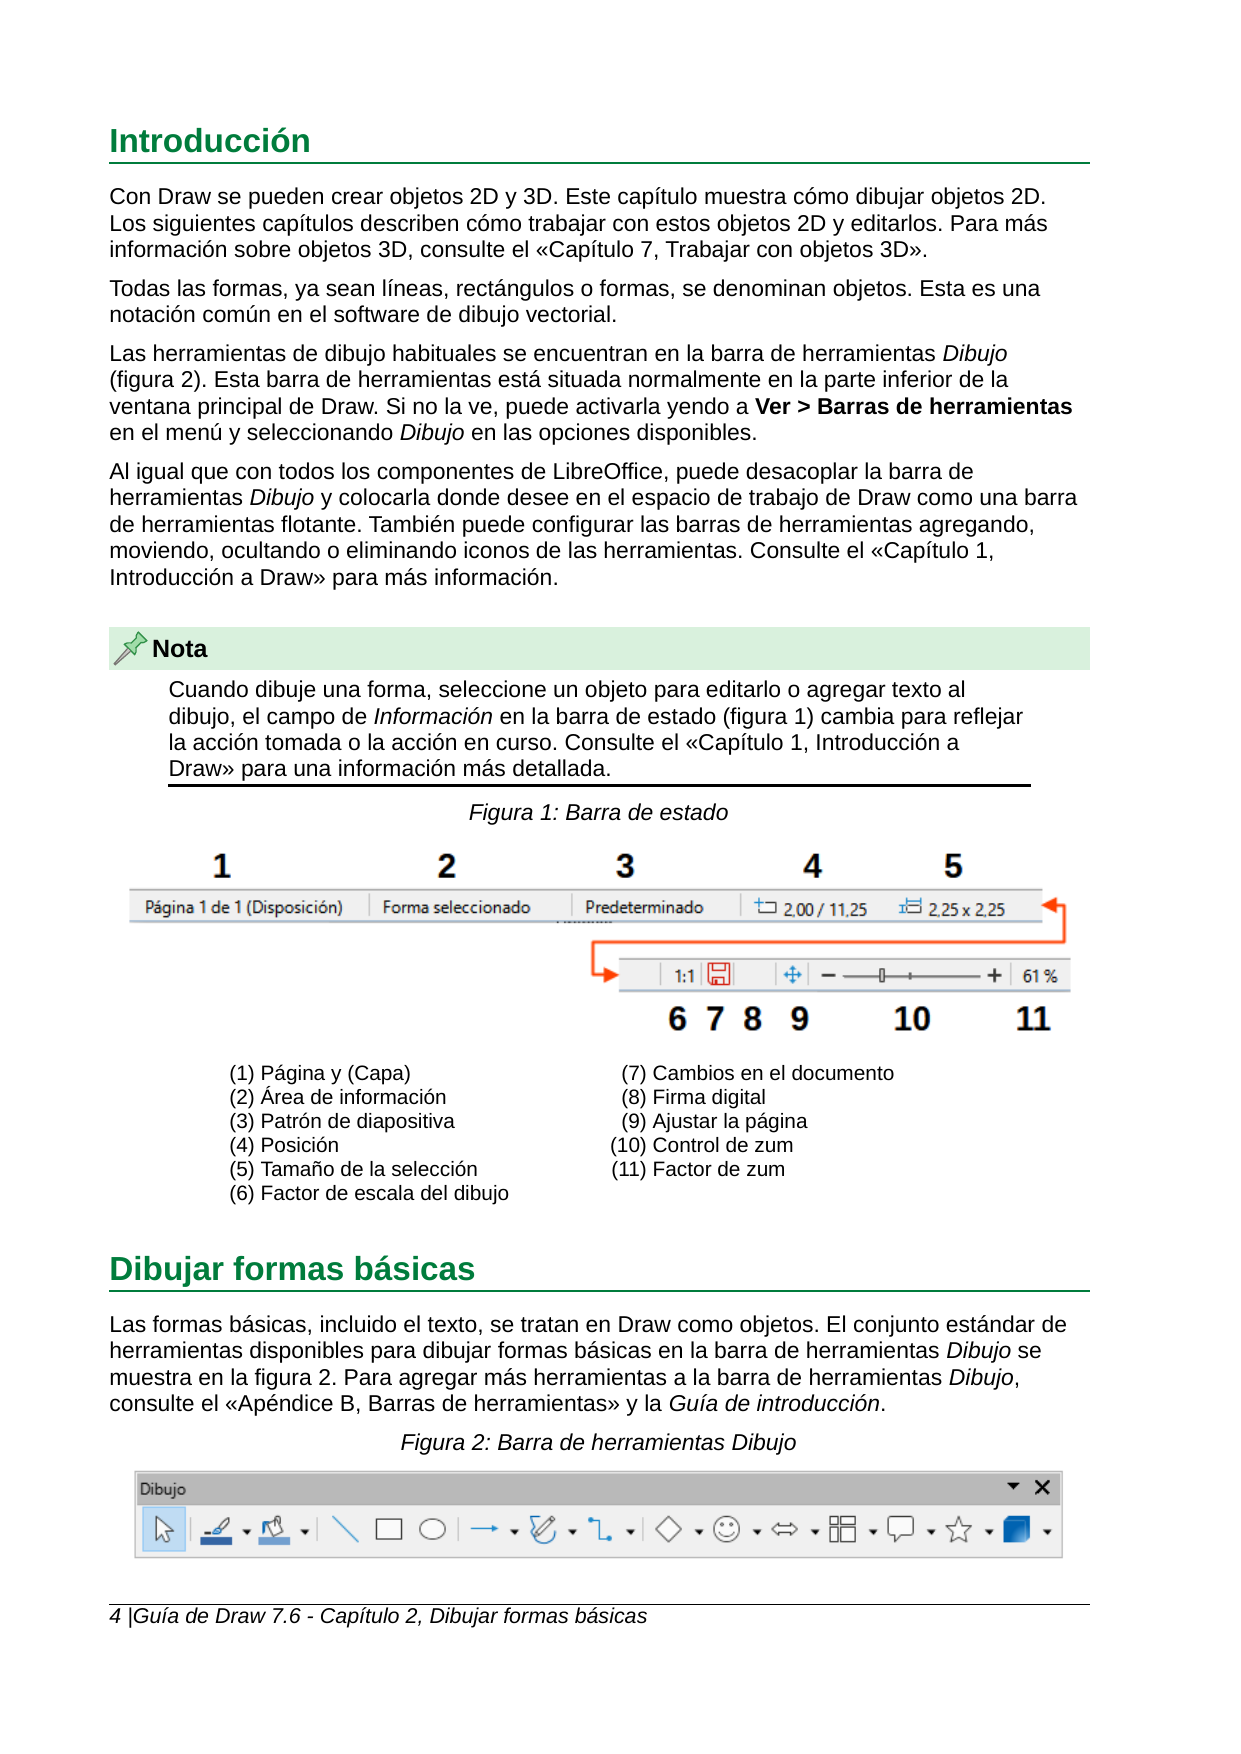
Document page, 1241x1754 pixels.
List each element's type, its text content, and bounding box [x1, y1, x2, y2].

subtitle Dibujar formas básicas [109, 1248, 1090, 1290]
picture [132, 1467, 1067, 1565]
text Las formas básicas, incluido el texto, se tratan en Draw como objetos. El conjunto estándar de herramientas disponibles para dibujar formas básicas en la barra de herramientas Dibujo se muestra en la figura 2. Para agregar más herramientas a la barra de herramientas Dibujo, consulte el «Apéndice B, Barras de herramientas» y la Guía de introducción. [109, 1311, 1090, 1416]
subtitle Nota [109, 627, 1090, 670]
text Figura 2: Barra de herramientas Dibujo [132, 1429, 1067, 1455]
text Con Draw se pueden crear objetos 2D y 3D. Este capítulo muestra cómo dibujar objetos 2D. Los siguientes capítulos describen cómo trabajar con estos objetos 2D y editarlos. Para más información sobre objetos 3D, consulte el «Capítulo 7, Trabajar con objetos 3D». [109, 183, 1090, 262]
text Cuando dibuje una forma, seleccione un objeto para editarlo o agregar texto al dibujo, el campo de Información en la barra de estado (figura 1) cambia para reflejar la acción tomada o la acción en curso. Consulte el «Capítulo 1, Introducción a Draw» para una información más detallada. [168, 676, 1031, 784]
text Al igual que con todos los componentes de LibreOffice, puede desacoplar la barra de herramientas Dibujo y colocarla donde desee en el espacio de trabajo de Draw como una barra de herramientas flotante. También puede configurar las barras de herramientas agregando, moviendo, ocultando o eliminando iconos de las herramientas. Consulte el «Capítulo 1, Introducción a Draw» para más información. [109, 458, 1090, 590]
subtitle Introducción [109, 121, 1090, 162]
text Las herramientas de dibujo habituales se encuentran en la barra de herramientas Dibujo (figura 2). Esta barra de herramientas está situada normalmente en la parte inferior de la ventana principal de Draw. Si no la ve, puede activarla yendo a Ver > Barras de herramientas en el menú y seleccionando Dibujo en las opciones disponibles. [109, 340, 1090, 446]
picture [124, 837, 1075, 1049]
table_header Página y (Capa) Área de información Patrón de diapositiva Posición Tamaño de la selección Factor de escala del dibujo [207, 1061, 599, 1217]
table_header Cambios en el documento Firma digital Ajustar la página Control de zum Factor de zum [599, 1061, 992, 1217]
text Figura 1: Barra de estado [124, 799, 1074, 826]
text Todas las formas, ya sean líneas, rectángulos o formas, se denominan objetos. Esta es una notación común en el software de dibujo vectorial. [109, 275, 1090, 328]
